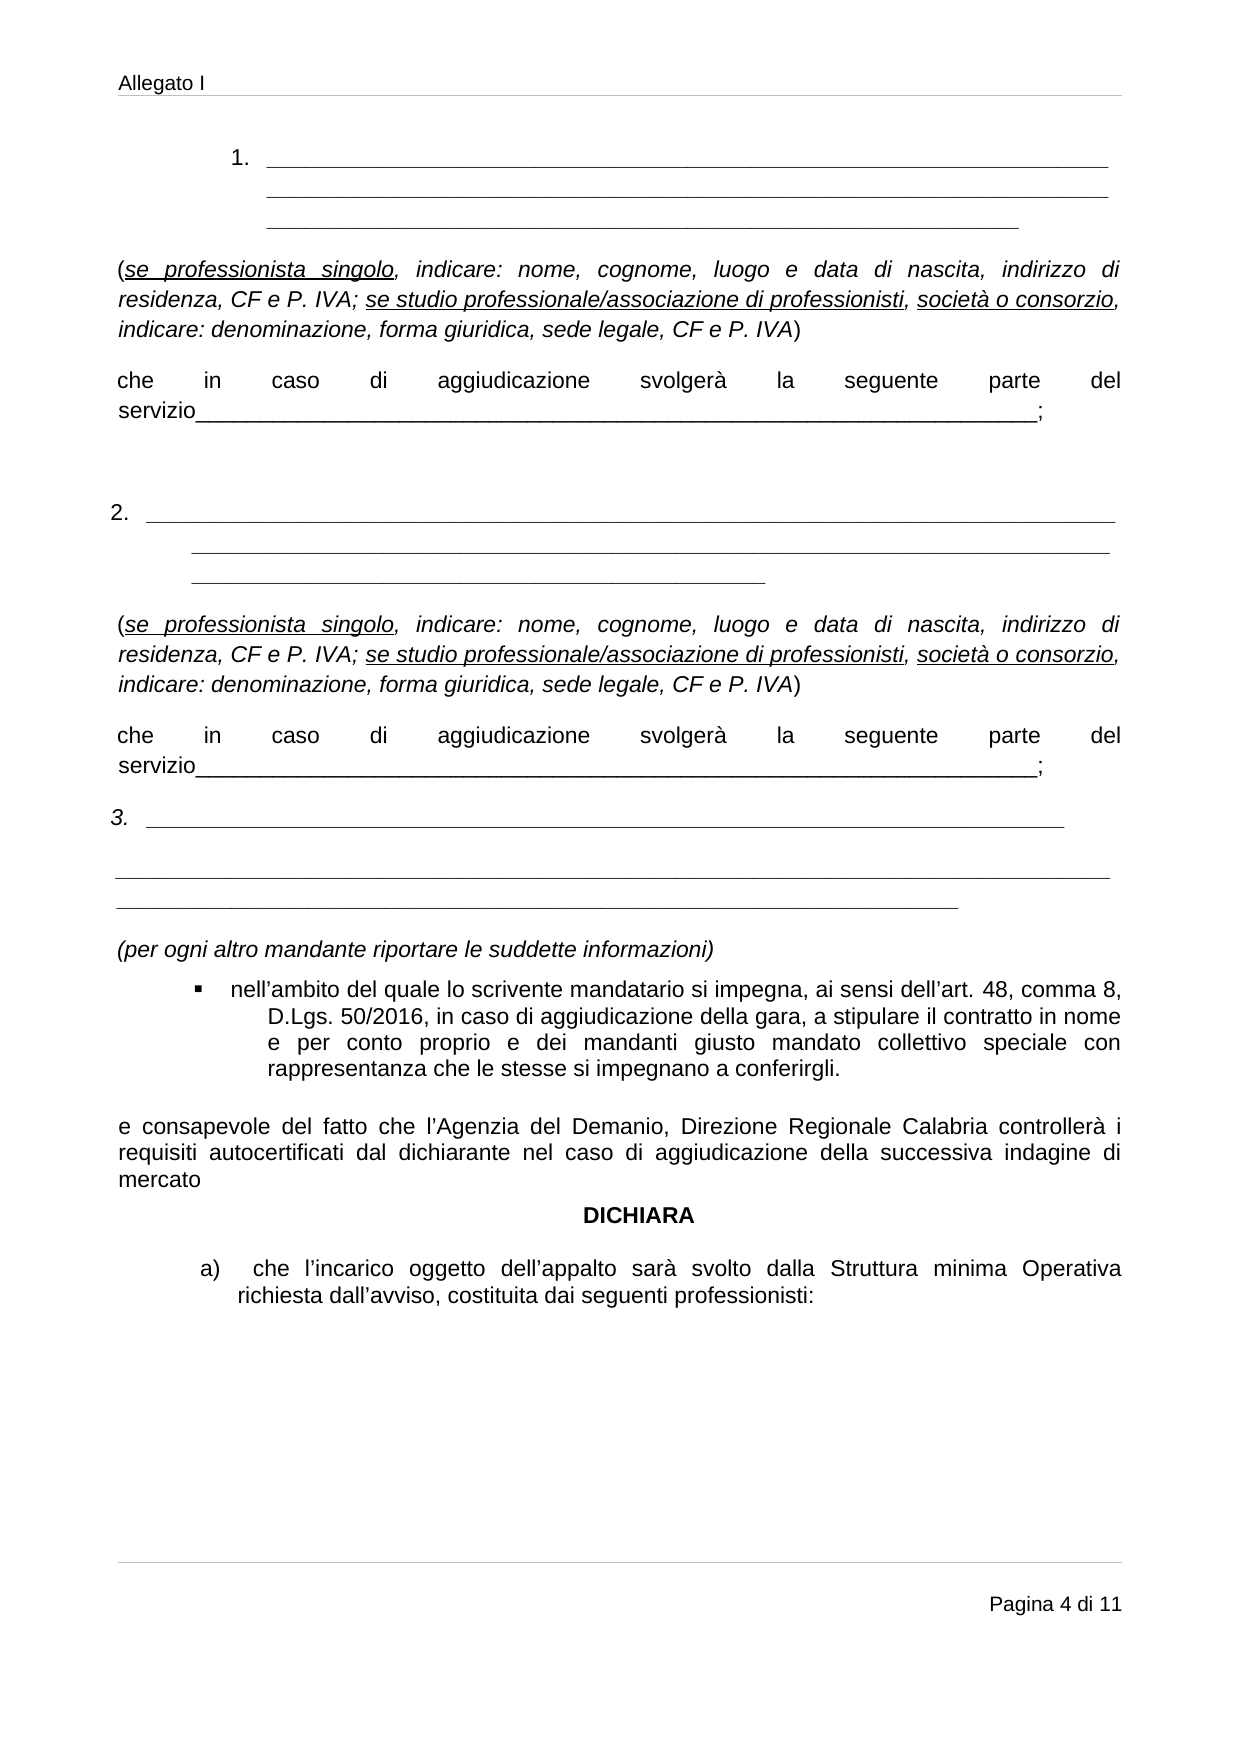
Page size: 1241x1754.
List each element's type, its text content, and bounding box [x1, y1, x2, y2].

text che in caso di aggiudicazione svolgerà la seguente parte del servizio__________________________________________________________________; [117, 367, 1122, 423]
text ________________________________________________________________________________________________________________________________________________ [117, 854, 1122, 911]
text e consapevole del fatto che l’Agenzia del Demanio, Direzione Regionale Calabria controllerà i requisiti autocertificati dal dichiarante nel caso di aggiudicazione della successiva indagine di mercato [118, 1113, 1122, 1192]
list nell’ambito del quale lo scrivente mandatario si impegna, ai sensi dell’art. 48, comma 8, D.Lgs. 50/2016, in caso di aggiudicazione della gara, a stipulare il contratto in nome e per conto proprio e dei mandanti giusto mandato collettivo speciale con rappresentanza che le stesse si impegnano a conferirgli. [193, 976, 1122, 1082]
text (se professionista singolo, indicare: nome, cognome, luogo e data di nascita, indirizzo di residenza, CF e P. IVA; se studio professionale/associazione di professionisti, società o consorzio, indicare: denominazione, forma giuridica, sede legale, CF e P. IVA) [117, 611, 1122, 697]
list ________________________________________________________________________ [110, 803, 1122, 830]
text (per ogni altro mandante riportare le suddette informazioni) [117, 936, 1122, 962]
list che l’incarico oggetto dell’appalto sarà svolto dalla Struttura minima Operativa richiesta dall’avviso, costituita dai seguenti professionisti: [200, 1255, 1122, 1308]
list _______________________________________________________________________________________________________________________________________________________________________________________________ [231, 144, 1122, 231]
list _________________________________________________________________________________________________________________________________________________________________________________________________ [110, 499, 1122, 586]
text (se professionista singolo, indicare: nome, cognome, luogo e data di nascita, indirizzo di residenza, CF e P. IVA; se studio professionale/associazione di professionisti, società o consorzio, indicare: denominazione, forma giuridica, sede legale, CF e P. IVA) [117, 256, 1122, 342]
text DICHIARA [156, 1202, 1122, 1229]
text che in caso di aggiudicazione svolgerà la seguente parte del servizio__________________________________________________________________; [117, 722, 1122, 779]
